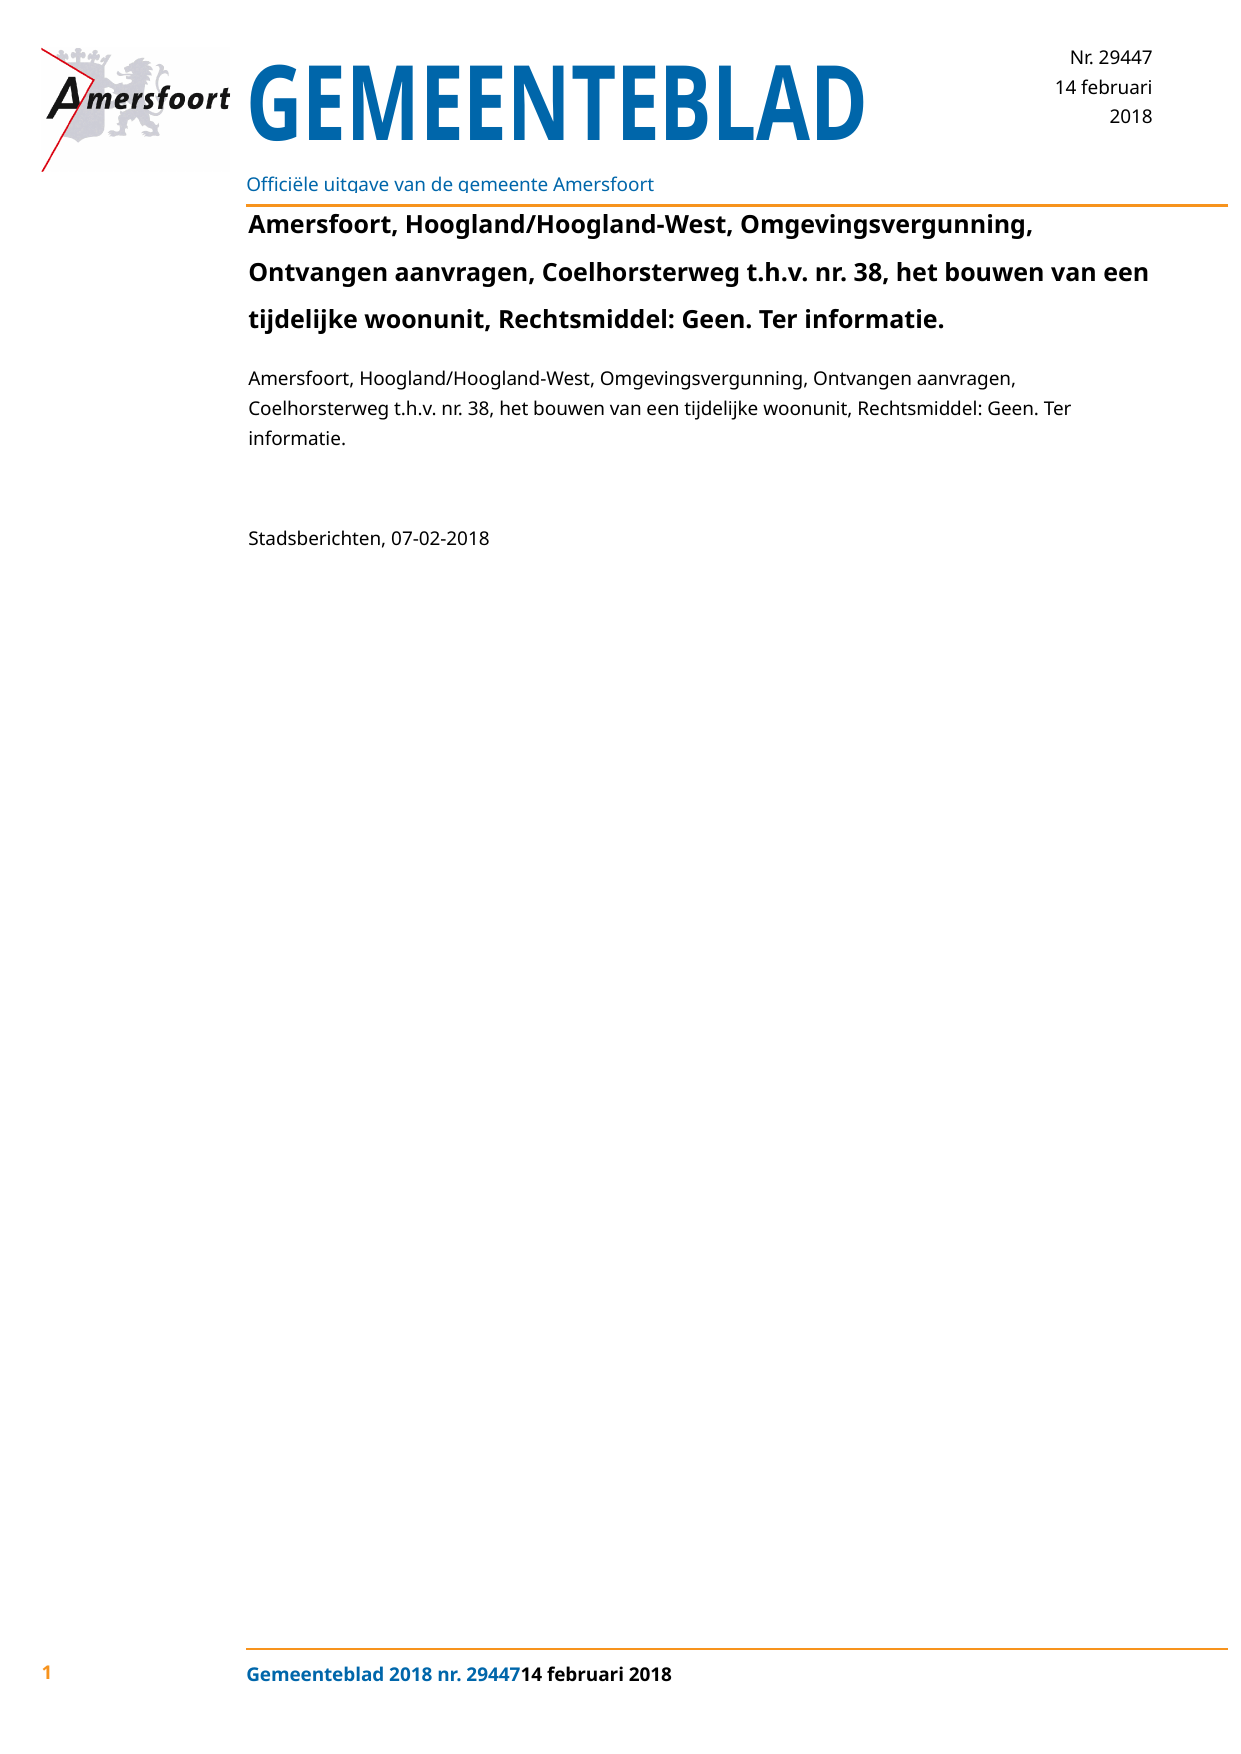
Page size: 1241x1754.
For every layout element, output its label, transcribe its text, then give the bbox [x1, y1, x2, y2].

picture [41, 47, 231, 172]
text Amersfoort, Hoogland/Hoogland-West, Omgevingsvergunning, Ontvangen aanvragen, Coelhorsterweg t.h.v. nr. 38, het bouwen van een tijdelijke woonunit, Rechtsmiddel: Geen. Ter informatie. [248, 366, 1152, 450]
text Amersfoort, Hoogland/Hoogland-West, Omgevingsvergunning, Ontvangen aanvragen, Coelhorsterweg t.h.v. nr. 38, het bouwen van een tijdelijke woonunit, Rechtsmiddel: Geen. Ter informatie. [248, 207, 1152, 336]
text Stadsberichten, 07-02-2018 [248, 526, 1152, 551]
